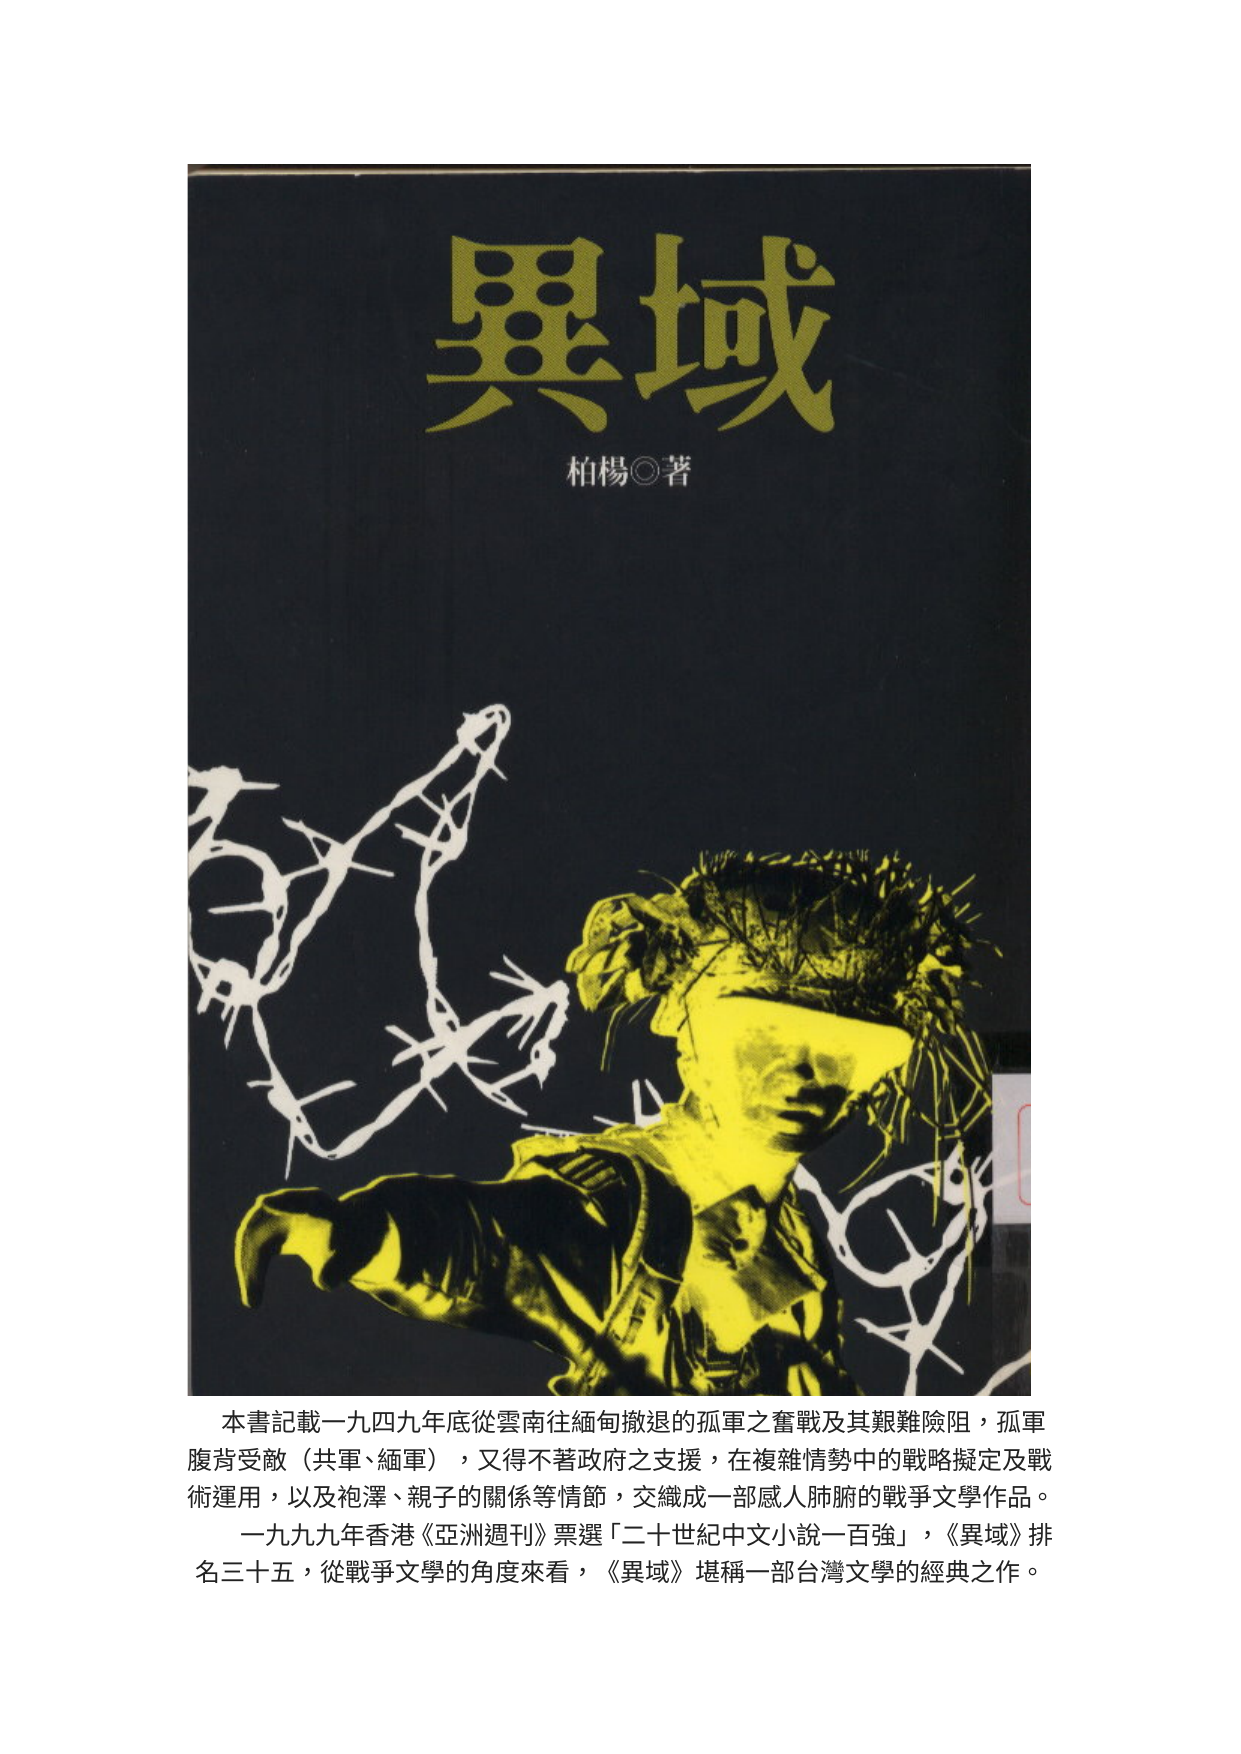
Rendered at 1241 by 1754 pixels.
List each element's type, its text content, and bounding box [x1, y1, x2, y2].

picture [187, 164, 1031, 1396]
text 本書記載一九四九年底從雲南往緬甸撤退的孤軍之奮戰及其艱難險阻，孤軍腹背受敵（共軍、緬軍），又得不著政府之支援，在複雜情勢中的戰略擬定及戰術運用，以及袍澤、親子的關係等情節，交織成一部感人肺腑的戰爭文學作品。 [187, 1402, 1053, 1514]
text 一九九九年香港《亞洲週刊》票選「二十世紀中文小說一百強」，《異域》排名三十五，從戰爭文學的角度來看，《異域》堪稱一部台灣文學的經典之作。 [187, 1514, 1053, 1589]
